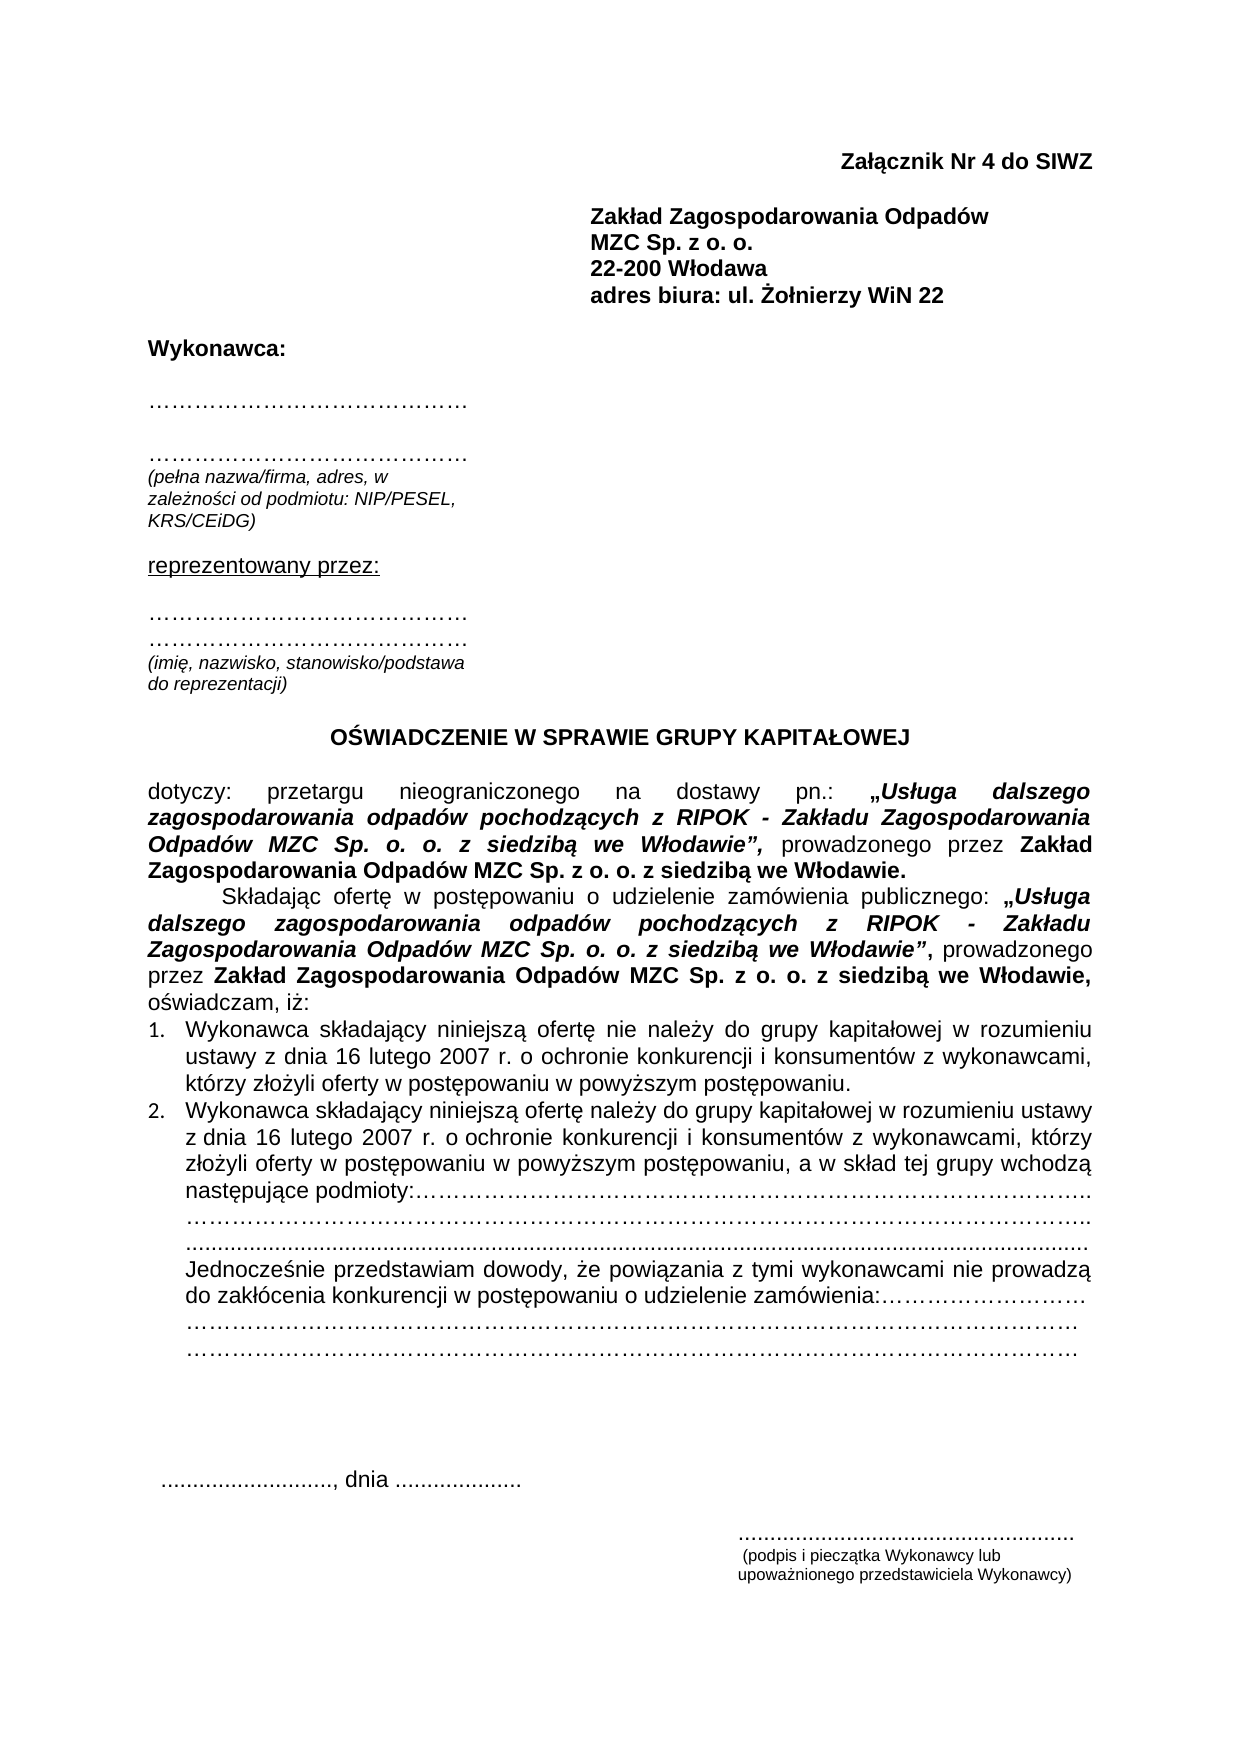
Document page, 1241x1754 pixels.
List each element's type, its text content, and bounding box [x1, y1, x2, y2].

text (imię, nazwisko, stanowisko/podstawa [148, 652, 472, 673]
text Jednocześnie przedstawiam dowody, że powiązania z tymi wykonawcami nie prowadzą do zakłócenia konkurencji w postępowaniu o udzielenie zamówienia:……………………… [185, 1256, 1091, 1308]
text ..........................., dnia .................... [148, 1466, 1093, 1519]
text …………………………………… [148, 625, 472, 652]
text reprezentowany przez: [148, 552, 472, 578]
text Załącznik Nr 4 do SIWZ [148, 148, 1093, 174]
text …………………………………… [148, 387, 472, 413]
text (pełna nazwa/firma, adres, w zależności od podmiotu: NIP/PESEL, KRS/CEiDG) [148, 466, 472, 531]
text Zakład Zagospodarowania Odpadów [590, 203, 1093, 229]
text …………………………………… [148, 599, 472, 625]
text MZC Sp. z o. o. [590, 229, 1093, 255]
text Składając ofertę w postępowaniu o udzielenie zamówienia publicznego: „Usługa dalszego zagospodarowania odpadów pochodzących z RIPOK - Zakładu Zagospodarowania Odpadów MZC Sp. o. o. z siedzibą we Włodawie”, prowadzonego przez Zakład Zagospodarowania Odpadów MZC Sp. z o. o. z siedzibą we Włodawie, oświadczam, iż: [148, 883, 1093, 1015]
text ………………………………………………………………………………………………………................................................................................................................................................ [185, 1203, 1093, 1256]
text dotyczy: przetargu nieograniczonego na dostawy pn.: „Usługa dalszego zagospodarowania odpadów pochodzących z RIPOK - Zakładu Zagospodarowania Odpadów MZC Sp. o. o. z siedzibą we Włodawie”, prowadzonego przez Zakład Zagospodarowania Odpadów MZC Sp. z o. o. z siedzibą we Włodawie. [148, 778, 1093, 883]
text …………………………………… [148, 440, 472, 466]
text adres biura: ul. Żołnierzy WiN 22 [590, 282, 1093, 308]
text OŚWIADCZENIE W SPRAWIE GRUPY KAPITAŁOWEJ [148, 723, 1093, 750]
text ……………………………………………………………………………………………………………………………………………………………………………………………………………… [185, 1308, 1091, 1361]
text (podpis i pieczątka Wykonawcy lub [295, 1546, 1093, 1565]
text upoważnionego przedstawiciela Wykonawcy) [664, 1565, 1093, 1584]
text 22-200 Włodawa [590, 255, 1093, 282]
list Wykonawca składający niniejszą ofertę należy do grupy kapitałowej w rozumieniu ustawy z dnia 16 lutego 2007 r. o ochronie konkurencji i konsumentów z wykonawcami, którzy złożyli oferty w postępowaniu w powyższym postępowaniu, a w skład tej grupy wchodzą następujące podmioty:…………………………………………………………………………….. [148, 1096, 1093, 1203]
text ..................................................... [148, 1519, 1093, 1546]
text do reprezentacji) [148, 673, 472, 695]
text Wykonawca: [148, 334, 1093, 361]
list Wykonawca składający niniejszą ofertę nie należy do grupy kapitałowej w rozumieniu ustawy z dnia 16 lutego 2007 r. o ochronie konkurencji i konsumentów z wykonawcami, którzy złożyli oferty w postępowaniu w powyższym postępowaniu. [148, 1015, 1093, 1096]
